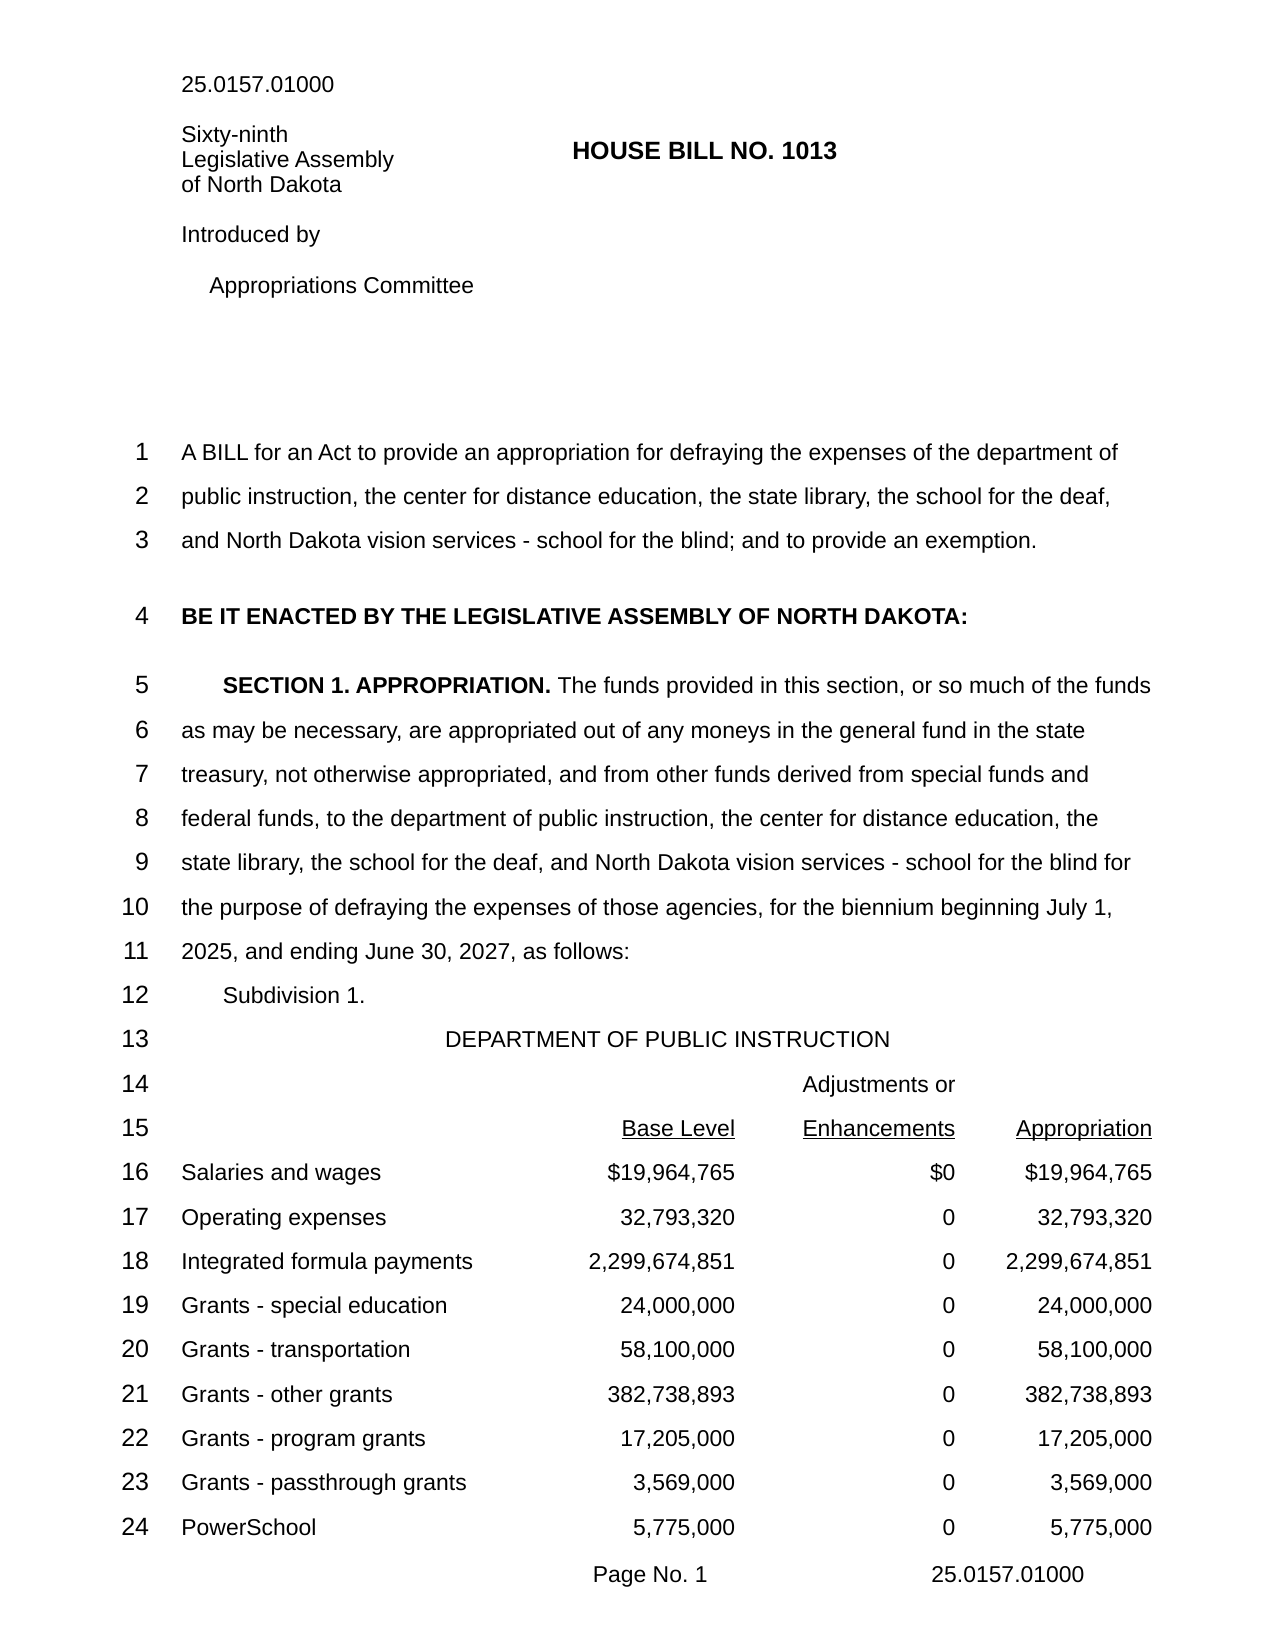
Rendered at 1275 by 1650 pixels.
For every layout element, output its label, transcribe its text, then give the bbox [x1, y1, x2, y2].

text BE IT ENACTED BY THE LEGISLATIVE ASSEMBLY OF NORTH DAKOTA: [181, 589, 1154, 633]
text . [181, 73, 1154, 133]
text of North Dakota [181, 173, 1154, 198]
title BILL NO. [565, 136, 837, 165]
text SECTION 1. APPROPRIATION. The funds provided in this section, or so much of the funds as may be necessary, are appropriated out of any moneys in the general fund in the state treasury, not otherwise appropriated, and from other funds derived from special funds and federal funds, to the department of public instruction, the center for distance education, the state library, the school for the deaf, and North Dakota vision services - school for the blind for the purpose of defraying the expenses of those agencies, for the biennium beginning July 1, 2025, and ending June 30, 2027, as follows: [181, 658, 1154, 968]
text Legislative Assembly [181, 148, 1154, 173]
text DEPARTMENT OF PUBLIC INSTRUCTION [181, 1012, 1154, 1057]
text Adjustments or Base Level Enhancements Appropriation Salaries and wages $19,964,765 $0 $19,964,765 Operating expenses 32,793,320 0 32,793,320 Integrated formula payments 2,299,674,851 0 2,299,674,851 Grants - special education 24,000,000 0 24,000,000 Grants - transportation 58,100,000 0 58,100,000 Grants - other grants 382,738,893 0 382,738,893 Grants - program grants 17,205,000 0 17,205,000 Grants - passthrough grants 3,569,000 0 3,569,000 PowerSchool 5,775,000 0 5,775,000 [181, 1057, 1154, 1544]
title A BILL for an Act to provide an appropriation for defraying the expenses of the department of public instruction, the center for distance education, the state library, the school for the deaf, and North Dakota vision services - school for the blind; and to provide an exemption. [181, 425, 1154, 558]
text Introduced by [181, 223, 1154, 248]
text Subdivision 1. [181, 968, 1154, 1012]
text Appropriations Committee [209, 275, 1154, 298]
